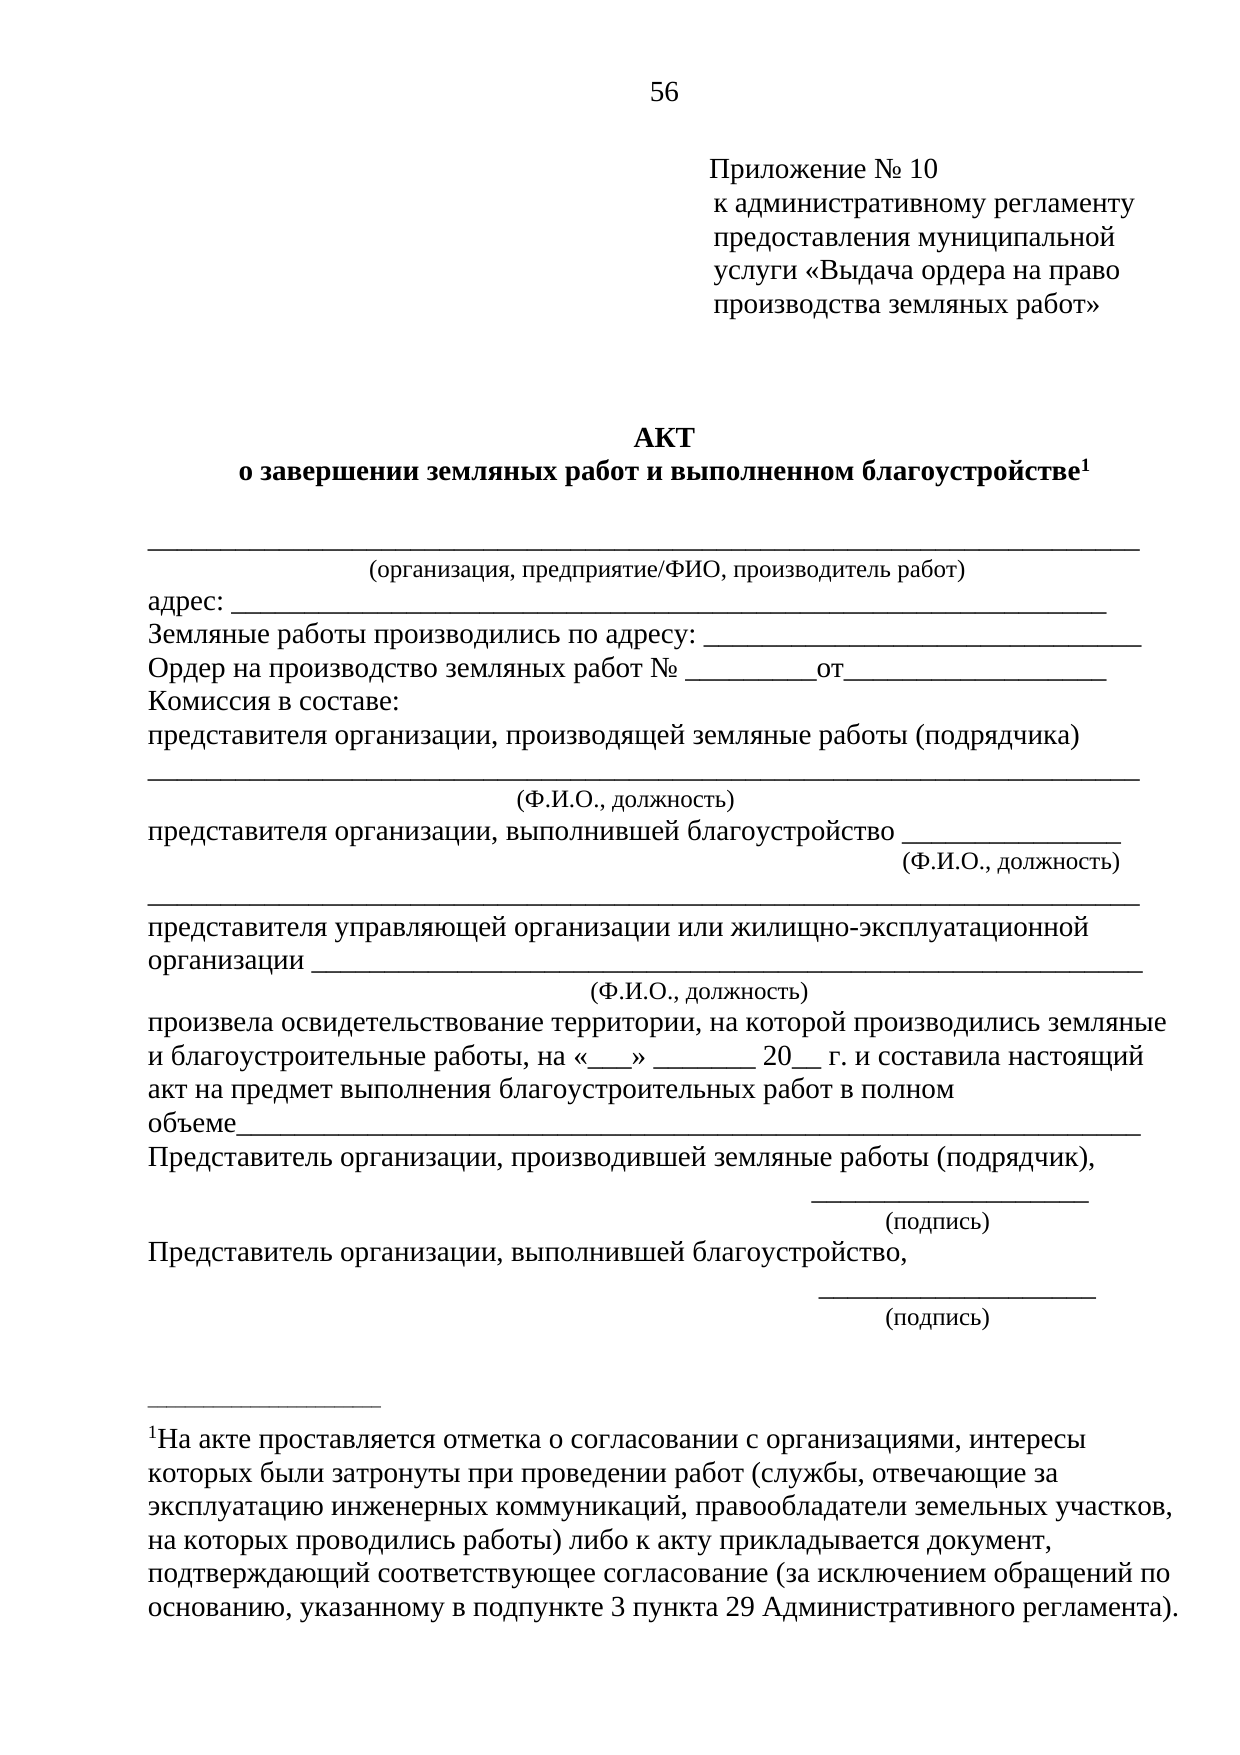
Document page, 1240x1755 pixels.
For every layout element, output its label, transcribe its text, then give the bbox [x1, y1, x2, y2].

text адрес: ____________________________________________________________ [148, 583, 1181, 616]
text представителя управляющей организации или жилищно-эксплуатационной [148, 909, 1181, 942]
text Комиссия в составе: [148, 683, 1181, 717]
text Представитель организации, выполнившей благоустройство, ___________________ [148, 1234, 1181, 1302]
text (Ф.И.О., должность) [443, 784, 1181, 813]
text (Ф.И.О., должность) [738, 846, 1181, 875]
text (подпись) [811, 1302, 1181, 1330]
text Земляные работы производились по адресу: ______________________________ [148, 616, 1181, 650]
text (организация, предприятие/ФИО, производитель работ) [295, 554, 1181, 583]
text Акт [148, 420, 1181, 453]
text Приложение № 10 [709, 152, 1181, 185]
text (подпись) [811, 1206, 1181, 1234]
text представителя организации, выполнившей благоустройство _______________ [148, 813, 1181, 846]
text Представитель организации, производившей земляные работы (подрядчик), [148, 1139, 1181, 1172]
text организации _________________________________________________________ [148, 942, 1181, 976]
text ____________________________________________________________________ [148, 751, 1181, 784]
text (Ф.И.О., должность) [516, 976, 1181, 1004]
text ___________________ [738, 1172, 1181, 1206]
text ____________________________________________________________________ [148, 521, 1181, 554]
text Ордер на производство земляных работ № _________от__________________ [148, 650, 1181, 683]
text представителя организации, производящей земляные работы (подрядчика) [148, 717, 1181, 751]
text ____________________________________________________________________ [148, 875, 1181, 909]
text к административному регламенту предоставления муниципальной услуги «Выдача ордера на право производства земляных работ» [713, 185, 1181, 319]
text _________________________ [148, 1388, 1181, 1421]
text 1На акте проставляется отметка о согласовании с организациями, интересы которых были затронуты при проведении работ (службы, отвечающие за эксплуатацию инженерных коммуникаций, правообладатели земельных участков, на которых проводились работы) либо к акту прикладывается документ, подтверждающий соответствующее согласование (за исключением обращений по основанию, указанному в подпункте 3 пункта 29 Административного регламента). [148, 1421, 1181, 1623]
text о завершении земляных работ и выполненном благоустройстве1 [148, 453, 1181, 487]
text произвела освидетельствование территории, на которой производились земляные и благоустроительные работы, на «___» _______ 20__ г. и составила настоящий акт на предмет выполнения благоустроительных работ в полном объеме______________________________________________________________ [148, 1004, 1181, 1139]
